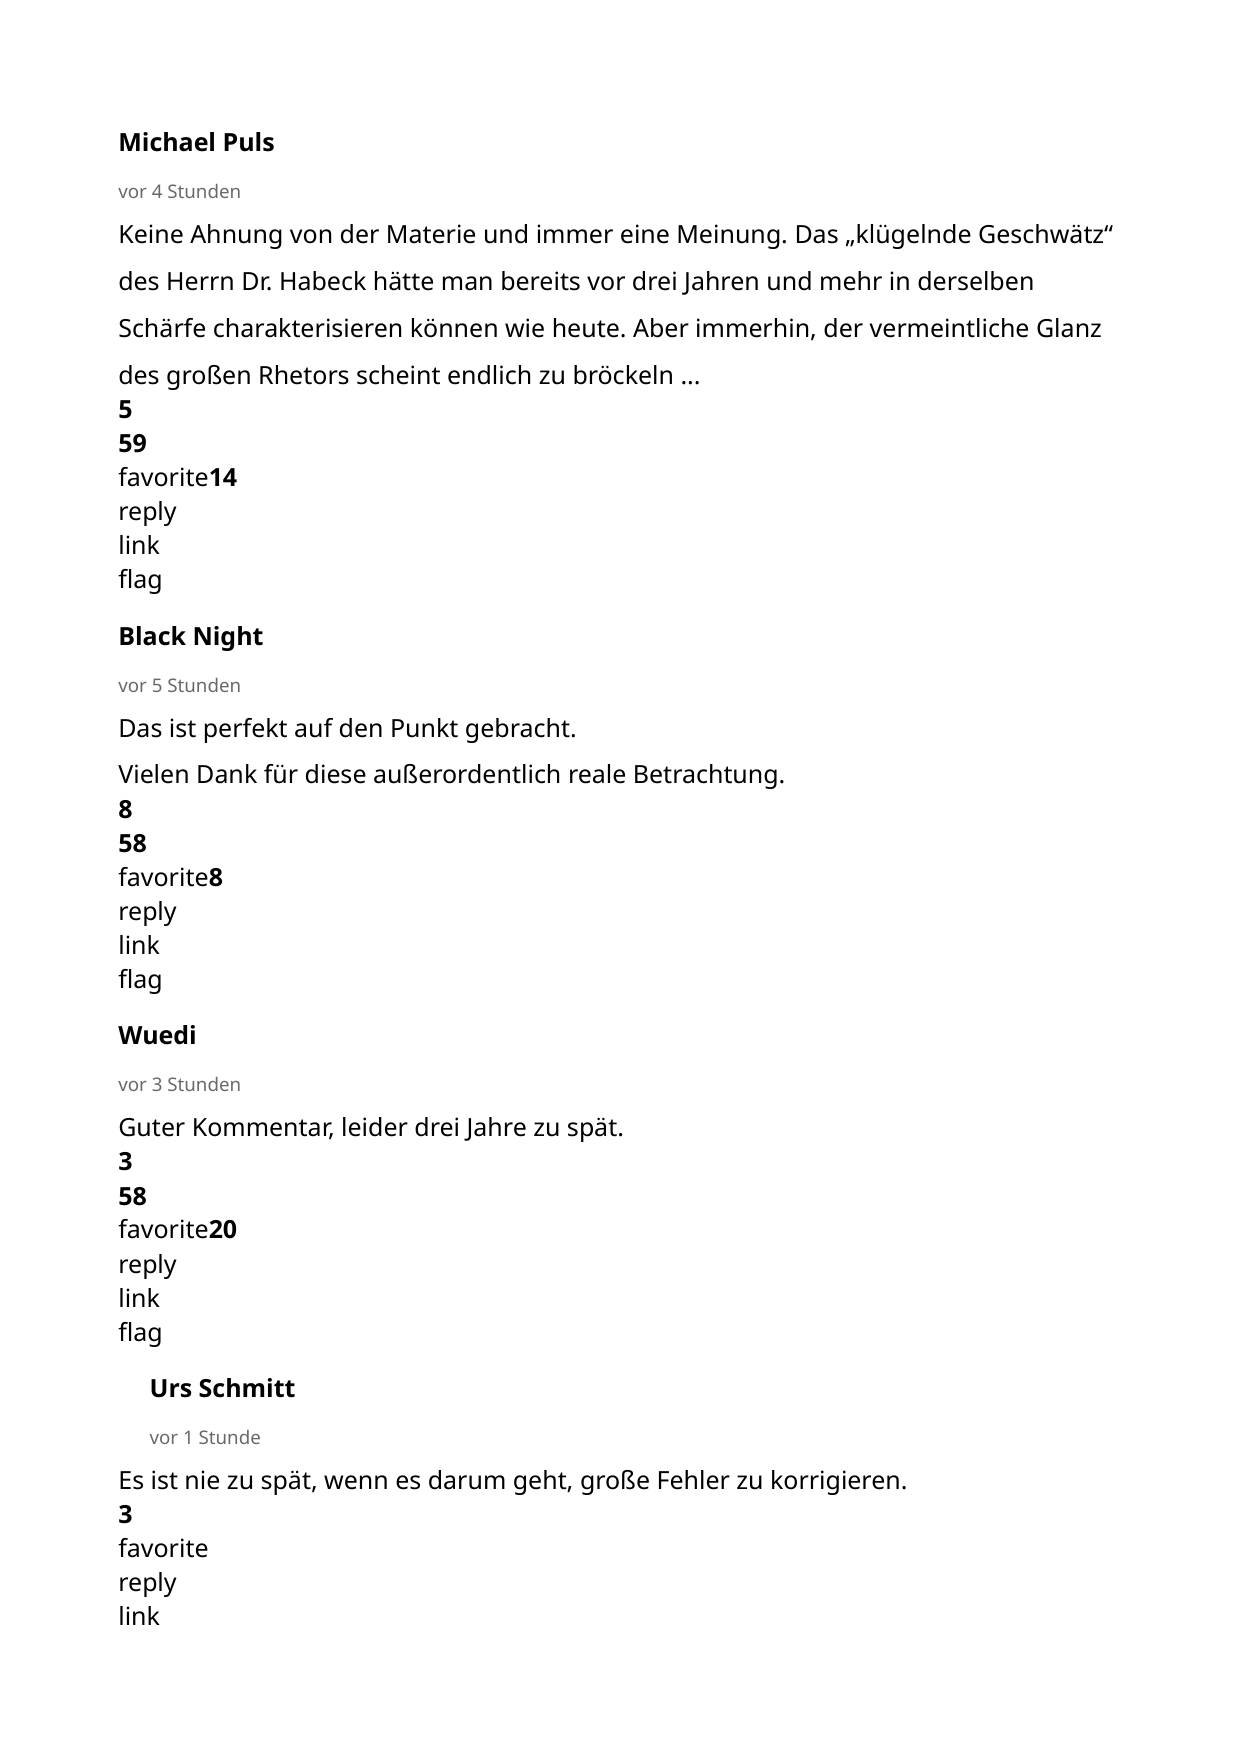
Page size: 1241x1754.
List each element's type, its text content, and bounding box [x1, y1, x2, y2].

text Urs Schmitt [149, 1364, 1114, 1405]
text reply [118, 494, 1122, 528]
text Wuedi [118, 1011, 1114, 1052]
text vor 3 Stunden [118, 1067, 1122, 1097]
text favorite20 [118, 1212, 1122, 1246]
text vor 1 Stunde [149, 1420, 1122, 1450]
text Guter Kommentar, leider drei Jahre zu spät. [118, 1097, 1122, 1144]
text 5 [118, 392, 1122, 426]
text 58 [118, 1178, 1122, 1212]
text vor 4 Stunden [118, 174, 1122, 204]
text reply [118, 1246, 1122, 1280]
text Es ist nie zu spät, wenn es darum geht, große Fehler zu korrigieren. [118, 1450, 1122, 1497]
text favorite8 [118, 859, 1122, 893]
text link [118, 528, 1122, 562]
text link [118, 927, 1122, 962]
text flag [118, 1314, 1122, 1348]
text 8 [118, 791, 1122, 825]
text Keine Ahnung von der Materie und immer eine Meinung. Das „klügelnde Geschwätz“ des Herrn Dr. Habeck hätte man bereits vor drei Jahren und mehr in derselben Schärfe charakterisieren können wie heute. Aber immerhin, der vermeintliche Glanz des großen Rhetors scheint endlich zu bröckeln ... [118, 204, 1122, 392]
text vor 5 Stunden [118, 668, 1122, 697]
text favorite14 [118, 460, 1122, 494]
text flag [118, 562, 1122, 596]
text Michael Puls [118, 118, 1114, 159]
text 3 [118, 1497, 1122, 1531]
text link [118, 1599, 1122, 1633]
text 59 [118, 426, 1122, 460]
text reply [118, 893, 1122, 927]
text 3 [118, 1144, 1122, 1178]
text favorite [118, 1531, 1122, 1565]
text flag [118, 962, 1122, 996]
text link [118, 1280, 1122, 1314]
text reply [118, 1565, 1122, 1599]
text Black Night [118, 612, 1114, 652]
text 58 [118, 825, 1122, 859]
text Das ist perfekt auf den Punkt gebracht. Vielen Dank für diese außerordentlich reale Betrachtung. [118, 697, 1122, 791]
